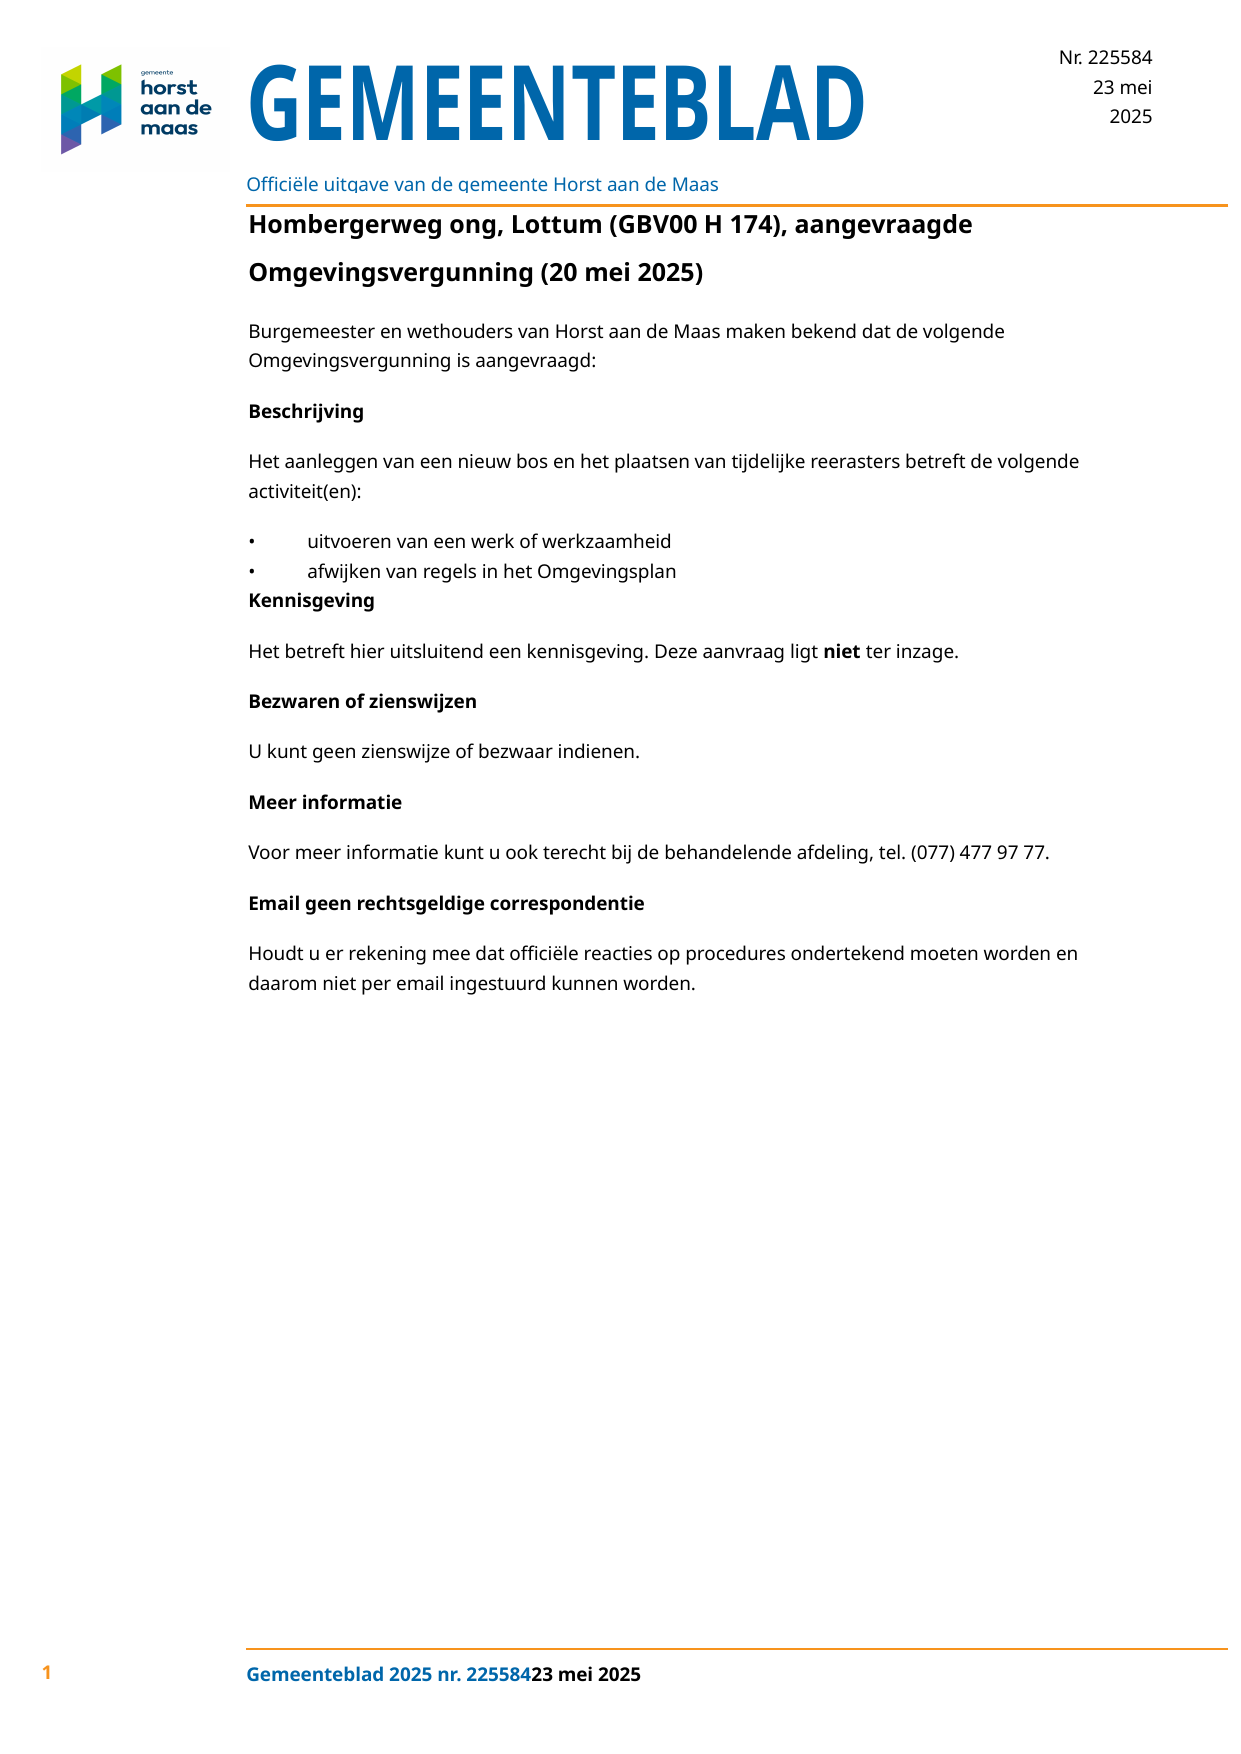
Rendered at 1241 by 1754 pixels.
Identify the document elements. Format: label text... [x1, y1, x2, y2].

text Het betreft hier uitsluitend een kennisgeving. Deze aanvraag ligt niet ter inzage. [248, 638, 1152, 664]
text Bezwaren of zienswijzen [248, 688, 1152, 714]
text Burgemeester en wethouders van Horst aan de Maas maken bekend dat de volgende Omgevingsvergunning is aangevraagd: [248, 318, 1152, 373]
text Hombergerweg ong, Lottum (GBV00 H 174), aangevraagde Omgevingsvergunning (20 mei 2025) [248, 207, 1152, 288]
text Email geen rechtsgeldige correspondentie [248, 890, 1152, 916]
text Voor meer informatie kunt u ook terecht bij de behandelende afdeling, tel. (077) 477 97 77. [248, 839, 1152, 865]
text Beschrijving [248, 398, 1152, 424]
list uitvoeren van een werk of werkzaamheid [248, 528, 1152, 554]
text Kennisgeving [248, 587, 1152, 613]
text U kunt geen zienswijze of bezwaar indienen. [248, 739, 1152, 764]
text Houdt u er rekening mee dat officiële reacties op procedures ondertekend moeten worden en daarom niet per email ingestuurd kunnen worden. [248, 940, 1152, 996]
text Meer informatie [248, 789, 1152, 815]
picture [41, 47, 231, 172]
text Het aanleggen van een nieuw bos en het plaatsen van tijdelijke reerasters betreft de volgende activiteit(en): [248, 448, 1152, 504]
list afwijken van regels in het Omgevingsplan [248, 558, 1152, 584]
